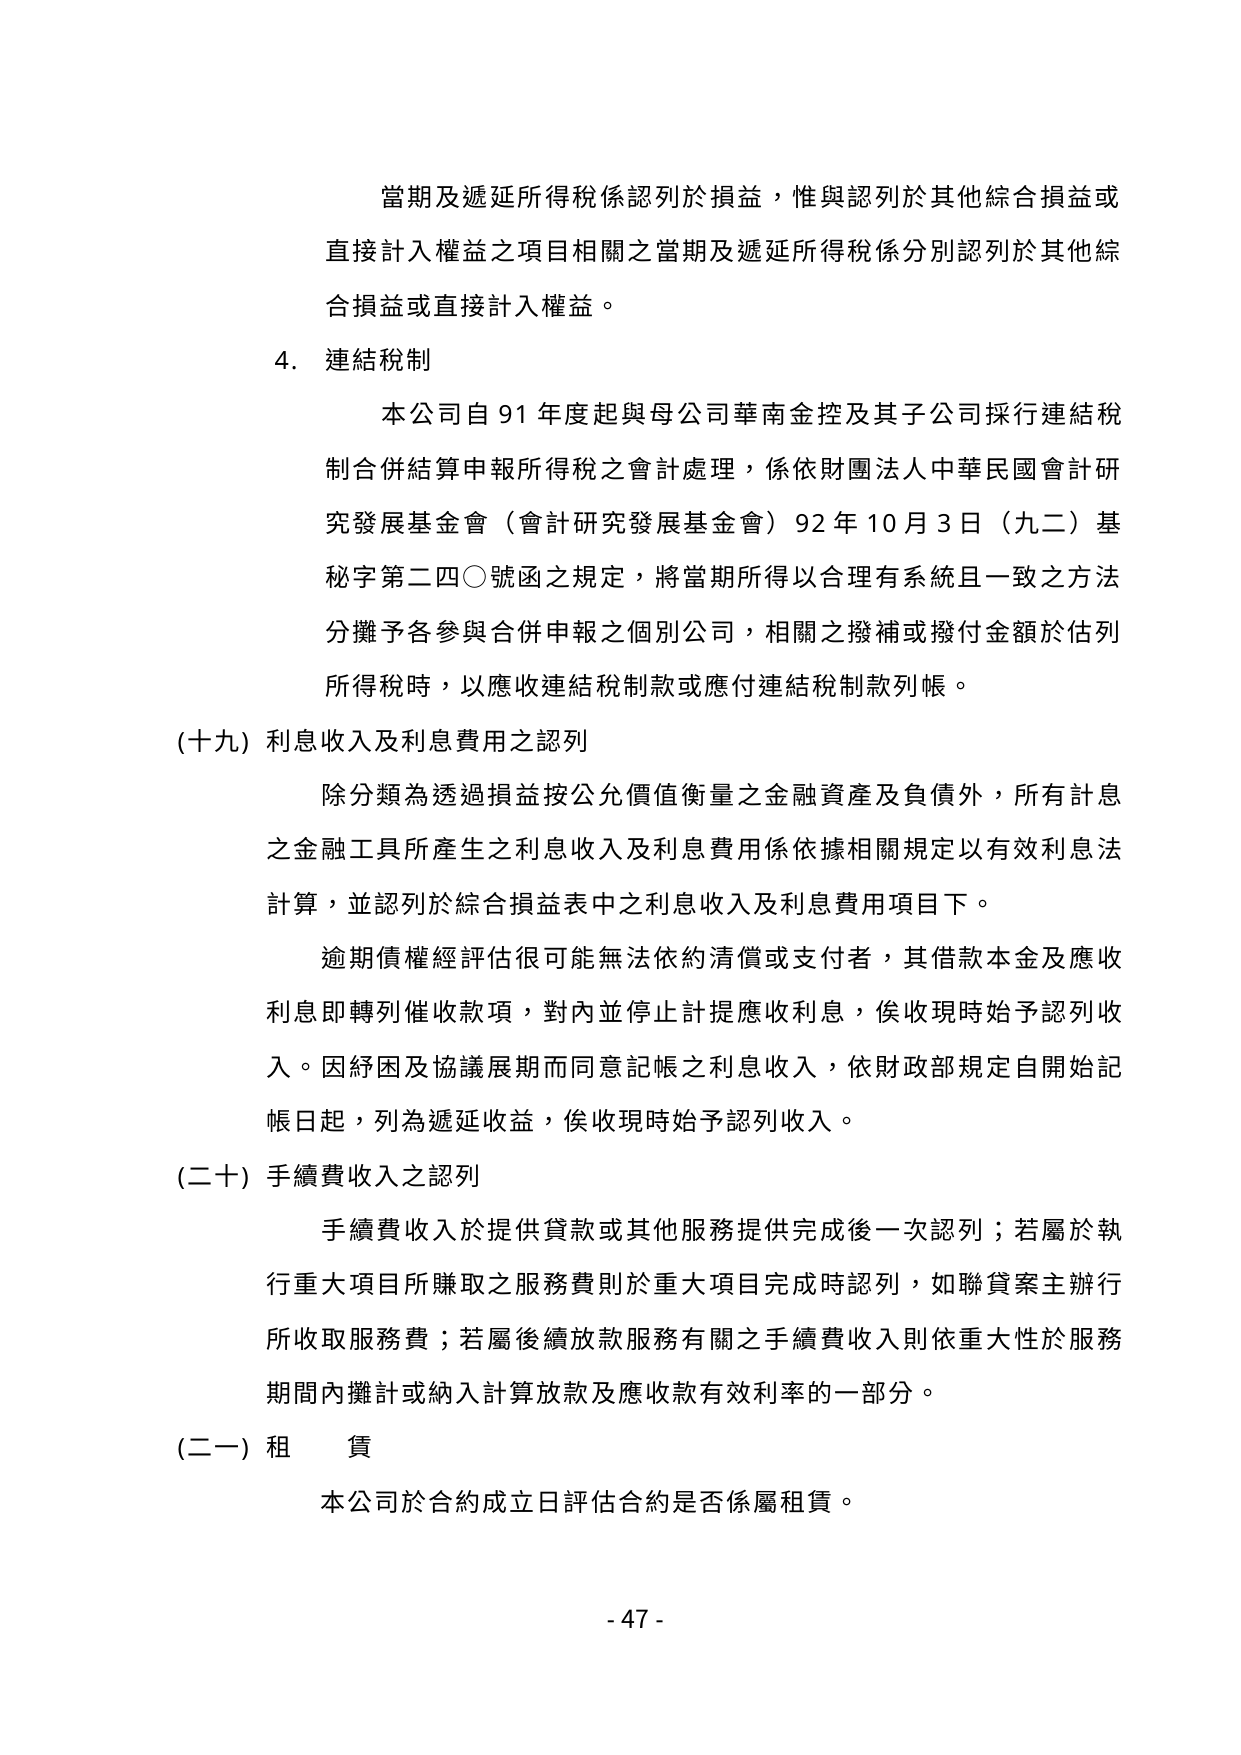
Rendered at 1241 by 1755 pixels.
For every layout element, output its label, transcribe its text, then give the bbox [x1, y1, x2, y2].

text (十九) 利息收入及利息費用之認列 [177, 721, 1122, 757]
text (二一) 租 賃 [177, 1428, 1122, 1464]
text 逾期債權經評估很可能無法依約清償或支付者，其借款本金及應收利息即轉列催收款項，對內並停止計提應收利息，俟收現時始予認列收入。因紓困及協議展期而同意記帳之利息收入，依財政部規定自開始記帳日起，列為遞延收益，俟收現時始予認列收入。 [266, 938, 1122, 1138]
text 本公司自91年度起與母公司華南金控及其子公司採行連結稅制合併結算申報所得稅之會計處理，係依財團法人中華民國會計研究發展基金會（會計研究發展基金會）92年10月3日（九二）基秘字第二四○號函之規定，將當期所得以合理有系統且一致之方法分攤予各參與合併申報之個別公司，相關之撥補或撥付金額於估列所得稅時，以應收連結稅制款或應付連結稅制款列帳。 [325, 395, 1122, 703]
text 手續費收入於提供貸款或其他服務提供完成後一次認列；若屬於執行重大項目所賺取之服務費則於重大項目完成時認列，如聯貸案主辦行所收取服務費；若屬後續放款服務有關之手續費收入則依重大性於服務期間內攤計或納入計算放款及應收款有效利率的一部分。 [266, 1210, 1122, 1410]
text 4. 連結稅制 [266, 340, 1122, 377]
text 當期及遞延所得稅係認列於損益，惟與認列於其他綜合損益或直接計入權益之項目相關之當期及遞延所得稅係分別認列於其他綜合損益或直接計入權益。 [325, 177, 1122, 322]
text 除分類為透過損益按公允價值衡量之金融資產及負債外，所有計息之金融工具所產生之利息收入及利息費用係依據相關規定以有效利息法計算，並認列於綜合損益表中之利息收入及利息費用項目下。 [266, 775, 1122, 920]
text 本公司於合約成立日評估合約是否係屬租賃。 [266, 1482, 1122, 1518]
text (二十) 手續費收入之認列 [177, 1156, 1122, 1192]
